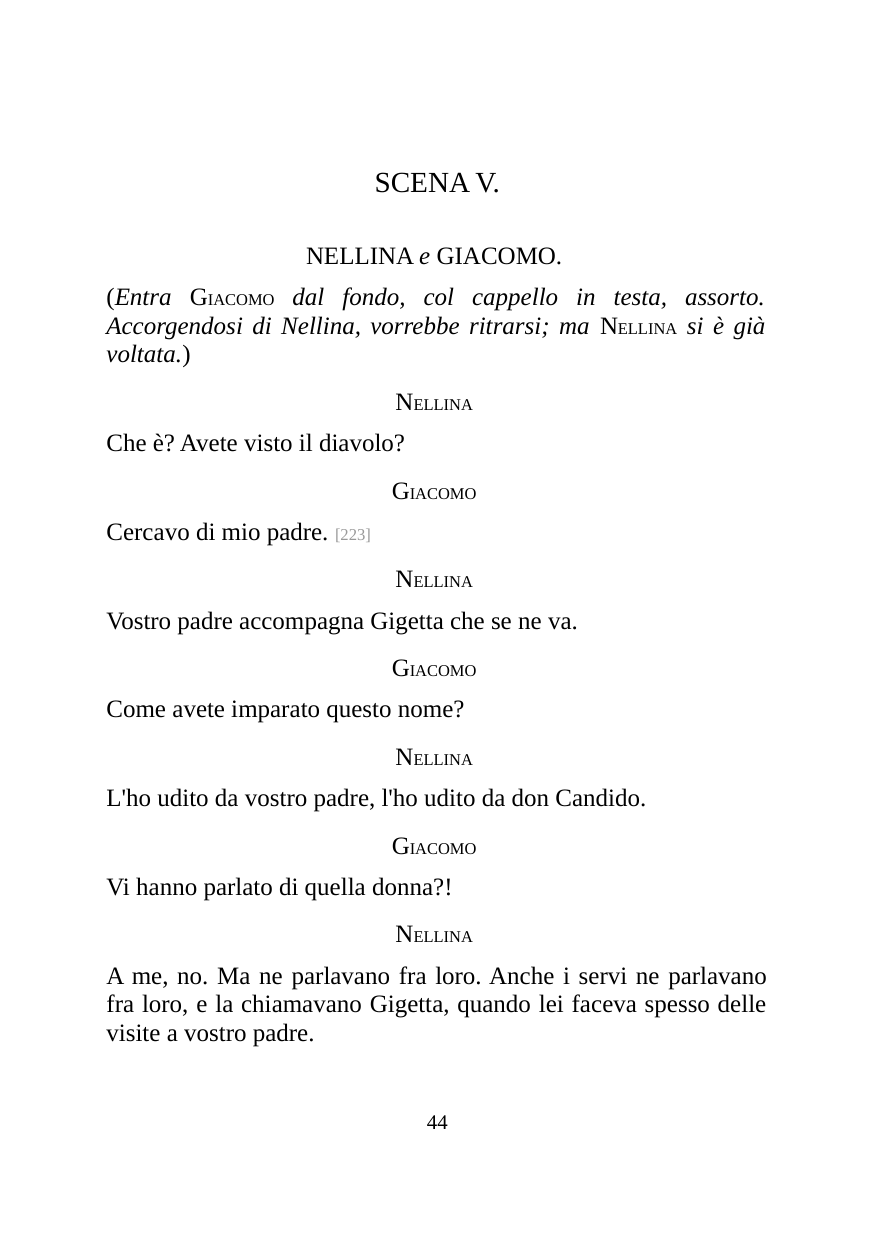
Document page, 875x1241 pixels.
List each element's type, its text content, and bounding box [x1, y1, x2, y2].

text Nellina [106, 742, 768, 771]
text Giacomo [106, 831, 768, 859]
text Vostro padre accompagna Gigetta che se ne va. [106, 606, 768, 634]
text Vi hanno parlato di quella donna?! [106, 872, 768, 901]
text Che è? Avete visto il diavolo? [106, 428, 768, 457]
text (Entra Giacomo dal fondo, col cappello in testa, assorto. Accorgendosi di Nellina, vorrebbe ritrarsi; ma Nellina si è già voltata.) [106, 282, 768, 368]
text Nellina [106, 564, 768, 593]
text Nellina [106, 387, 768, 416]
subtitle SCENA V. [106, 165, 768, 199]
text A me, no. Ma ne parlavano fra loro. Anche i servi ne parlavano fra loro, e la chiamavano Gigetta, quando lei faceva spesso delle visite a vostro padre. [106, 961, 768, 1047]
text NELLINA e GIACOMO. [106, 241, 768, 269]
text Cercavo di mio padre. [223] [106, 517, 768, 546]
text Nellina [106, 919, 768, 948]
text Come avete imparato questo nome? [106, 694, 768, 723]
text Giacomo [106, 653, 768, 682]
text Giacomo [106, 476, 768, 504]
text L'ho udito da vostro padre, l'ho udito da don Candido. [106, 783, 768, 812]
